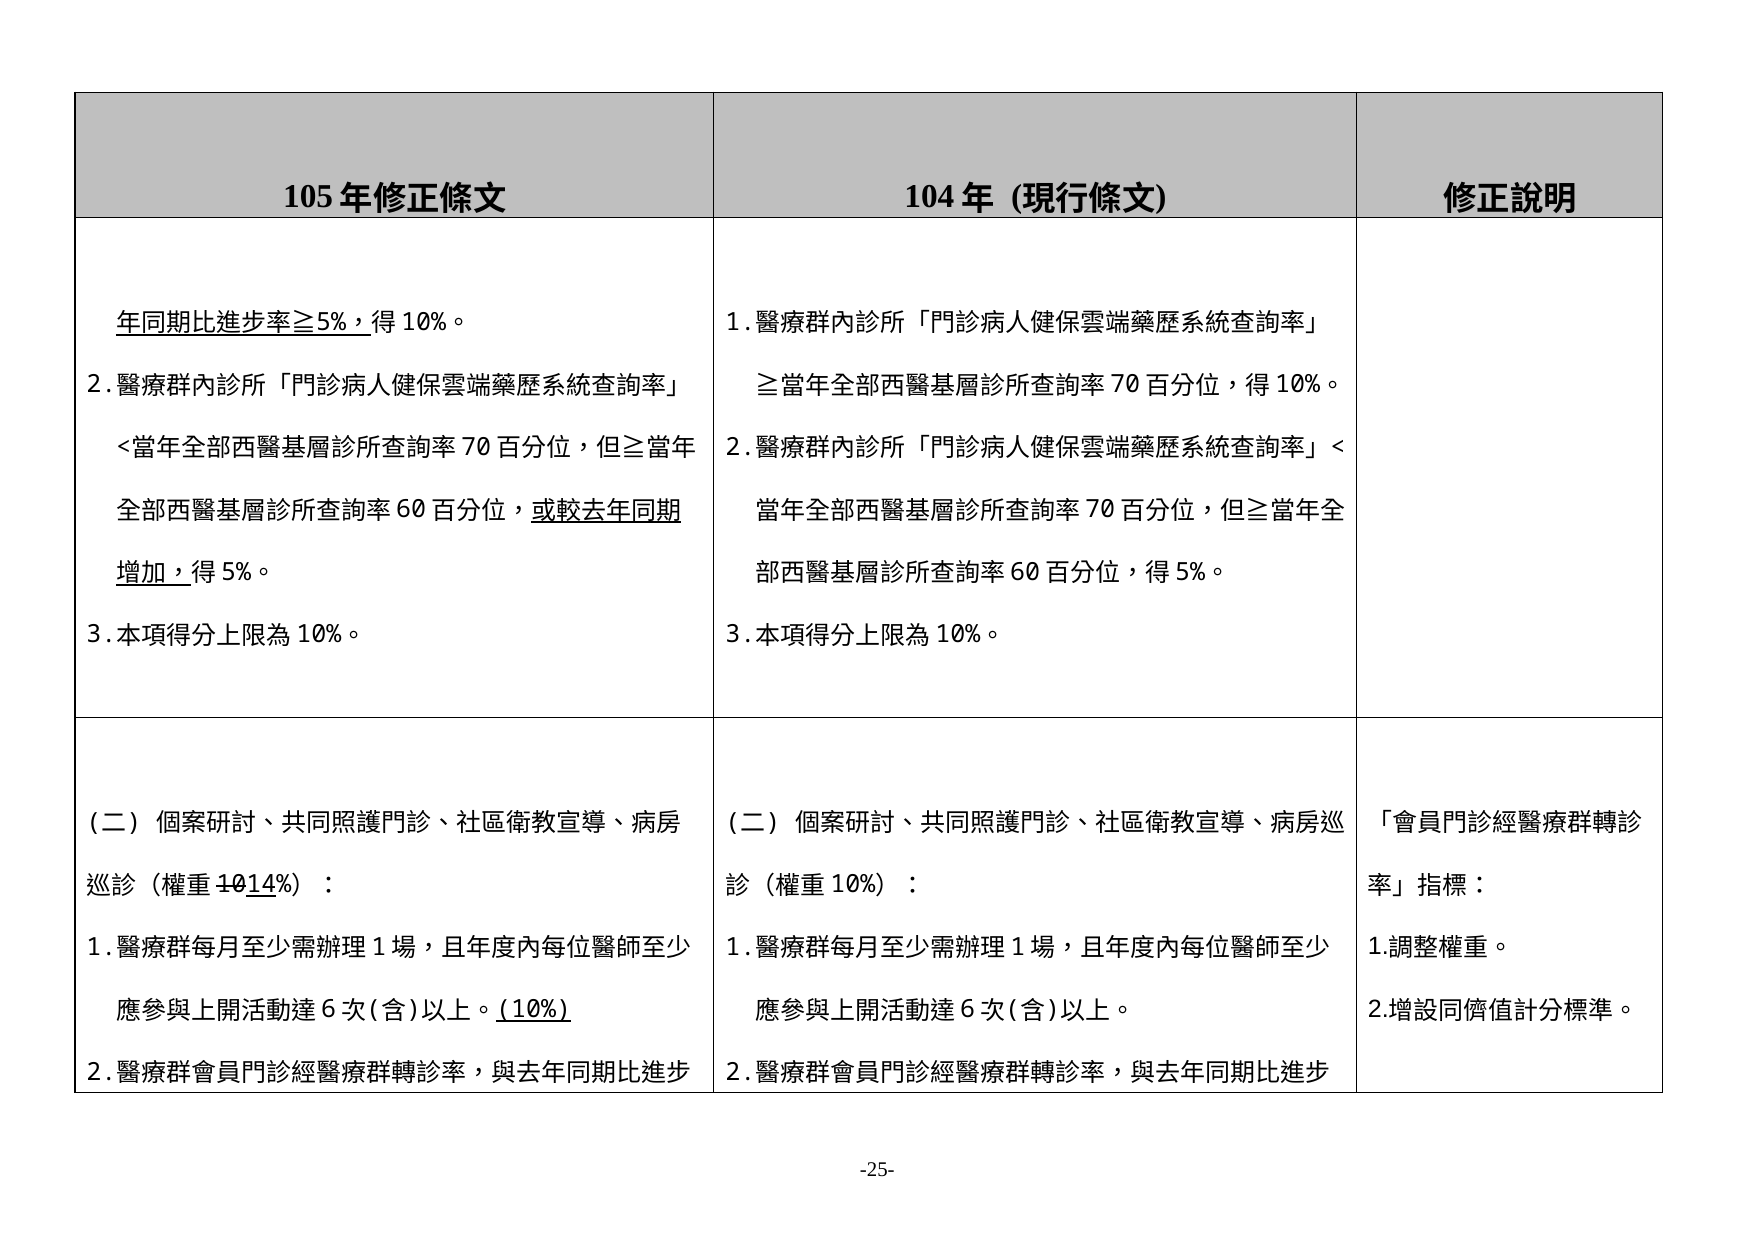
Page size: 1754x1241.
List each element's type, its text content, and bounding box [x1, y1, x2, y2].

table_cell 年同期比進步率≧5%，得10%。 2.醫療群內診所「門診病人健保雲端藥歷系統查詢率」<當年全部西醫基層診所查詢率70百分位，但≧當年全部西醫基層診所查詢率60百分位，或較去年同期增加，得5%。 3.本項得分上限為10%。 [76, 218, 713, 717]
table_cell 1.醫療群內診所「門診病人健保雲端藥歷系統查詢率」≧當年全部西醫基層診所查詢率70百分位，得10%。 2.醫療群內診所「門診病人健保雲端藥歷系統查詢率」<當年全部西醫基層診所查詢率70百分位，但≧當年全部西醫基層診所查詢率60百分位，得5%。 3.本項得分上限為10%。 [714, 218, 1356, 717]
table_cell 「會員門診經醫療群轉診率」指標： 1.調整權重。 2.增設同儕值計分標準。 [1357, 718, 1662, 1092]
table_header 修正說明 [1357, 93, 1662, 217]
table_cell (二) 個案研討、共同照護門診、社區衛教宣導、病房巡診（權重1014%）： 1.醫療群每月至少需辦理1場，且年度內每位醫師至少應參與上開活動達6次(含)以上。(10%) 2.醫療群會員門診經醫療群轉診率，與去年同期比進步 [76, 718, 713, 1092]
table_cell (二) 個案研討、共同照護門診、社區衛教宣導、病房巡診（權重10%）： 1.醫療群每月至少需辦理1場，且年度內每位醫師至少應參與上開活動達6次(含)以上。 2.醫療群會員門診經醫療群轉診率，與去年同期比進步 [714, 718, 1356, 1092]
table_header 105年修正條文 [76, 93, 713, 217]
table_header 104年 (現行條文) [714, 93, 1356, 217]
table_cell [1357, 218, 1662, 717]
